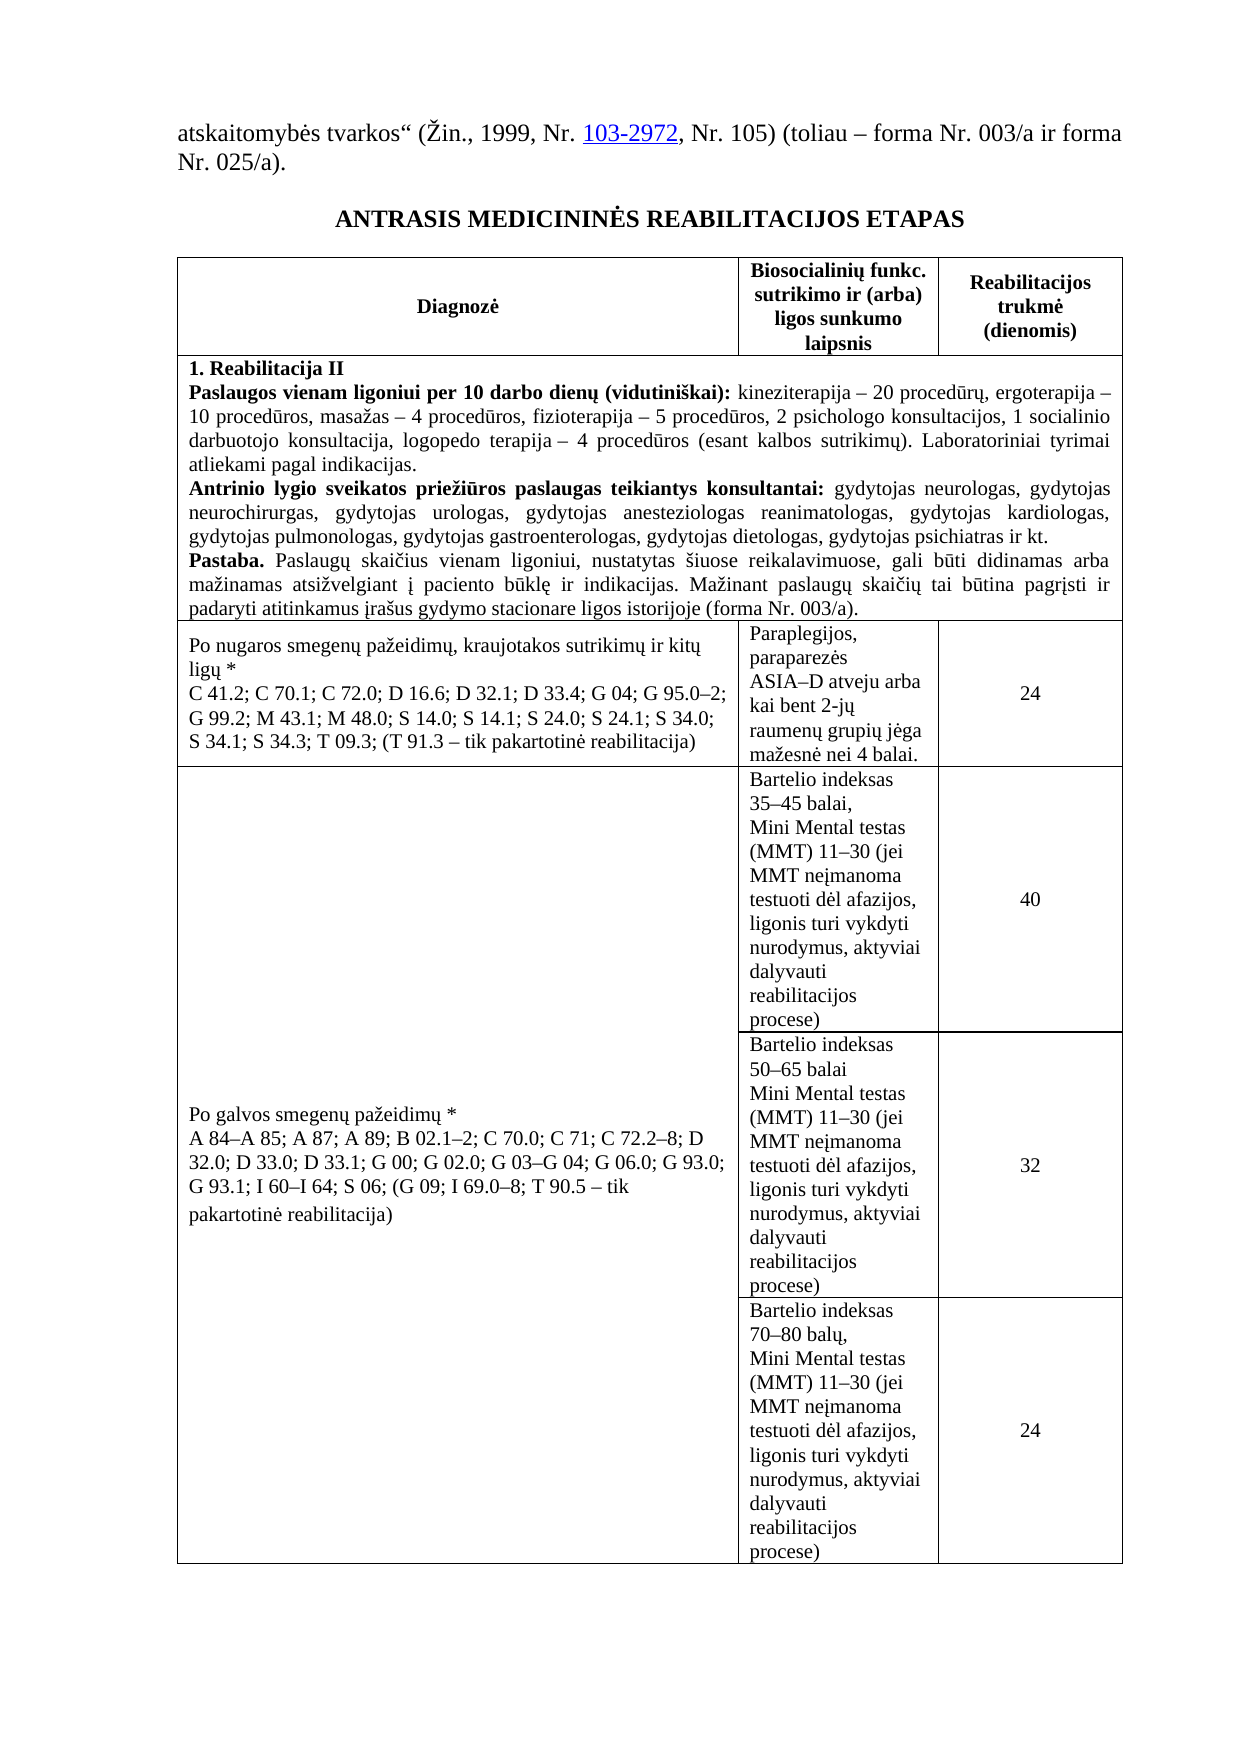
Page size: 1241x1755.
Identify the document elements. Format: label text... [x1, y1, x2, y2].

table_cell 1. Reabilitacija II Paslaugos vienam ligoniui per 10 darbo dienų (vidutiniškai): kineziterapija – 20 procedūrų, ergoterapija – 10 procedūros, masažas – 4 procedūros, fizioterapija – 5 procedūros, 2 psichologo konsultacijos, 1 socialinio darbuotojo konsultacija, logopedo terapija – 4 procedūros (esant kalbos sutrikimų). Laboratoriniai tyrimai atliekami pagal indikacijas. Antrinio lygio sveikatos priežiūros paslaugas teikiantys konsultantai: gydytojas neurologas, gydytojas neurochirurgas, gydytojas urologas, gydytojas anesteziologas reanimatologas, gydytojas kardiologas, gydytojas pulmonologas, gydytojas gastroenterologas, gydytojas dietologas, gydytojas psichiatras ir kt. Pastaba. Paslaugų skaičius vienam ligoniui, nustatytas šiuose reikalavimuose, gali būti didinamas arba mažinamas atsižvelgiant į paciento būklę ir indikacijas. Mažinant paslaugų skaičių tai būtina pagrįsti ir padaryti atitinkamus įrašus gydymo stacionare ligos istorijoje (forma Nr. 003/a). [178, 356, 1122, 620]
text ANTRASIS medicininės REABILITACIJOS ETAPAS [177, 204, 1122, 233]
table_cell Po galvos smegenų pažeidimų * A 84–A 85; A 87; A 89; B 02.1–2; C 70.0; C 71; C 72.2–8; D 32.0; D 33.0; D 33.1; G 00; G 02.0; G 03–G 04; G 06.0; G 93.0; G 93.1; I 60–I 64; S 06; (G 09; I 69.0–8; T 90.5 – tik pakartotinė reabilitacija) [178, 767, 738, 1563]
table_cell 40 [939, 767, 1122, 1031]
table_header Biosocialinių funkc. sutrikimo ir (arba) ligos sunkumo laipsnis [739, 258, 938, 354]
table_cell Po nugaros smegenų pažeidimų, kraujotakos sutrikimų ir kitų ligų * C 41.2; C 70.1; C 72.0; D 16.6; D 32.1; D 33.4; G 04; G 95.0–2; G 99.2; M 43.1; M 48.0; S 14.0; S 14.1; S 24.0; S 24.1; S 34.0; S 34.1; S 34.3; T 09.3; (T 91.3 – tik pakartotinė reabilitacija) [178, 621, 738, 766]
table_cell Bartelio indeksas 35–45 balai, Mini Mental testas (MMT) 11–30 (jei MMT neįmanoma testuoti dėl afazijos, ligonis turi vykdyti nurodymus, aktyviai dalyvauti reabilitacijos procese) [739, 767, 938, 1031]
table_cell 32 [939, 1033, 1122, 1297]
table_cell Bartelio indeksas 70–80 balų, Mini Mental testas (MMT) 11–30 (jei MMT neįmanoma testuoti dėl afazijos, ligonis turi vykdyti nurodymus, aktyviai dalyvauti reabilitacijos procese) [739, 1298, 938, 1563]
table_header Diagnozė [178, 258, 738, 354]
table_cell 24 [939, 1298, 1122, 1563]
table_cell Bartelio indeksas 50–65 balai Mini Mental testas (MMT) 11–30 (jei MMT neįmanoma testuoti dėl afazijos, ligonis turi vykdyti nurodymus, aktyviai dalyvauti reabilitacijos procese) [739, 1033, 938, 1297]
table_header Reabilitacijos trukmė (dienomis) [939, 258, 1122, 354]
table_cell Paraplegijos, paraparezės ASIA–D atveju arba kai bent 2-jų raumenų grupių jėga mažesnė nei 4 balai. [739, 621, 938, 766]
table_cell 24 [939, 621, 1122, 766]
text atskaitomybės tvarkos“ (Žin., 1999, Nr. 103-2972, Nr. 105) (toliau – forma Nr. 003/a ir forma Nr. 025/a). [177, 118, 1122, 176]
